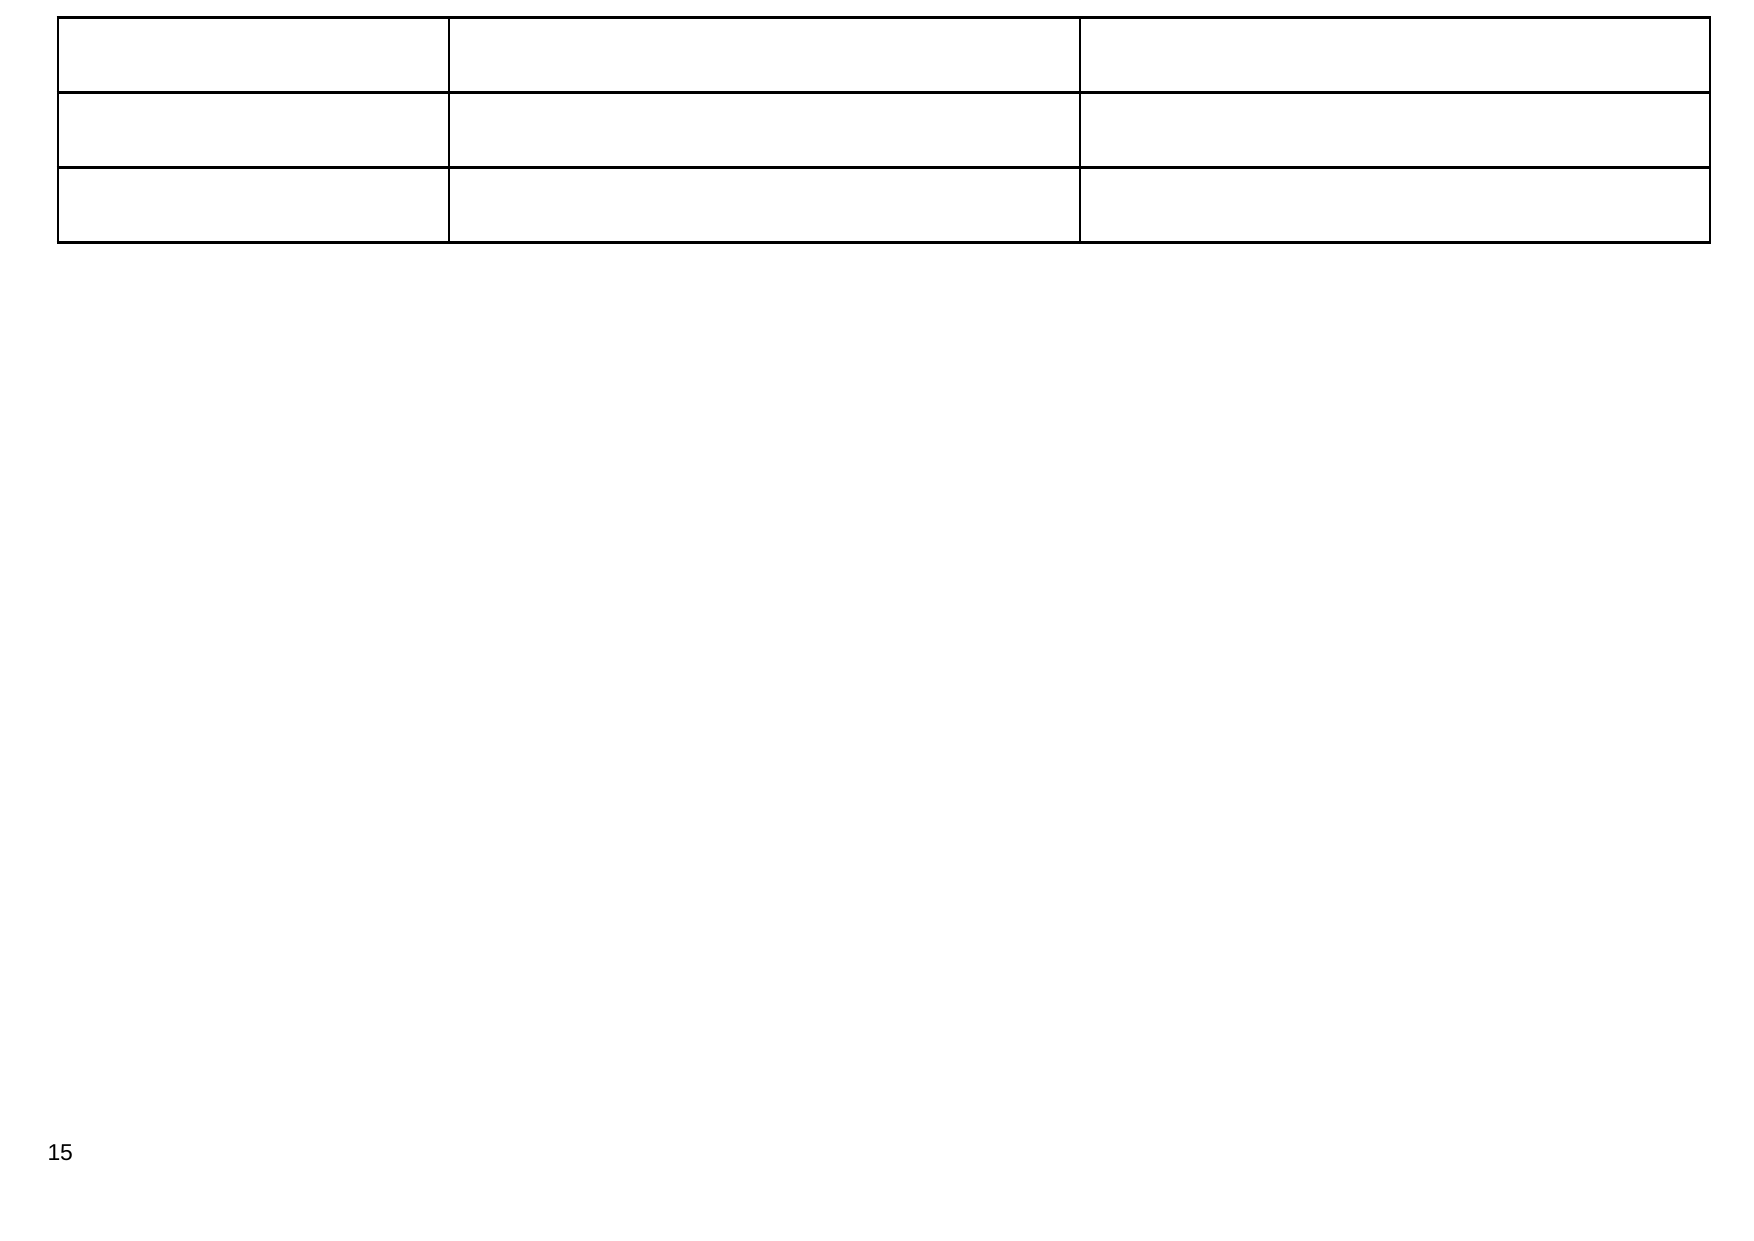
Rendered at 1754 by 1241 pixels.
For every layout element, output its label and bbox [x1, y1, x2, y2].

table_cell [1711, 91, 1715, 166]
table_cell [1711, 166, 1715, 241]
table_cell [59, 169, 448, 241]
table_cell [1081, 19, 1709, 91]
table_cell [1711, 16, 1715, 91]
table_cell [59, 94, 448, 166]
table_cell [1081, 94, 1709, 166]
table_cell [450, 169, 1079, 241]
table_cell [450, 19, 1079, 91]
table_cell [59, 19, 448, 91]
table_cell [450, 94, 1079, 166]
table_cell [1081, 169, 1709, 241]
